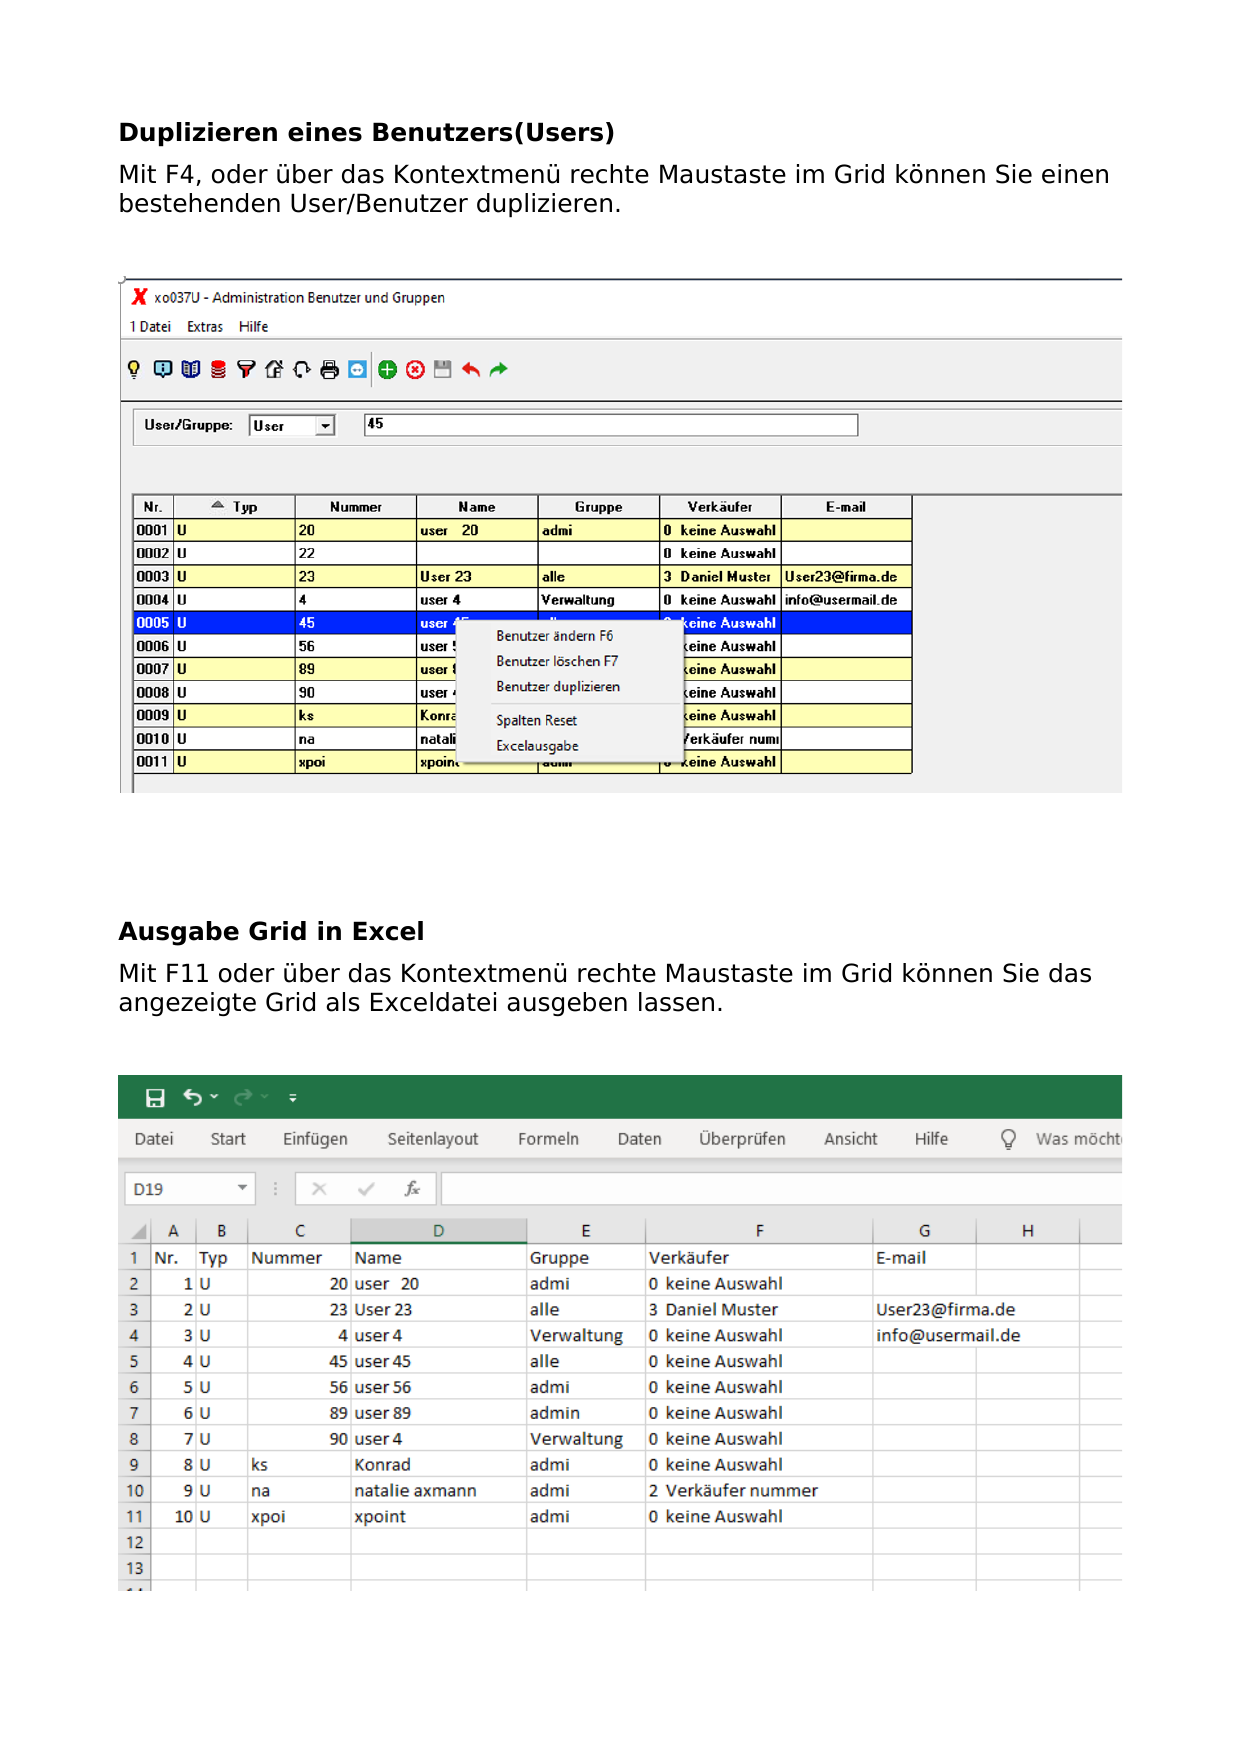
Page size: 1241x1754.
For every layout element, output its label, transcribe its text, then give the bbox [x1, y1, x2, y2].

picture [118, 1075, 1123, 1591]
text [118, 1591, 1122, 1626]
text [118, 793, 1122, 880]
text Mit F11 oder über das Kontextmenü rechte Maustaste im Grid können Sie das angezeigte Grid als Exceldatei ausgeben lassen. [118, 959, 1122, 1075]
text Mit F4, oder über das Kontextmenü rechte Maustaste im Grid können Sie einen bestehenden User/Benutzer duplizieren. [118, 160, 1122, 276]
subtitle Ausgabe Grid in Excel [118, 917, 1122, 947]
subtitle Duplizieren eines Benutzers(Users) [118, 118, 1122, 147]
picture [118, 276, 1123, 793]
